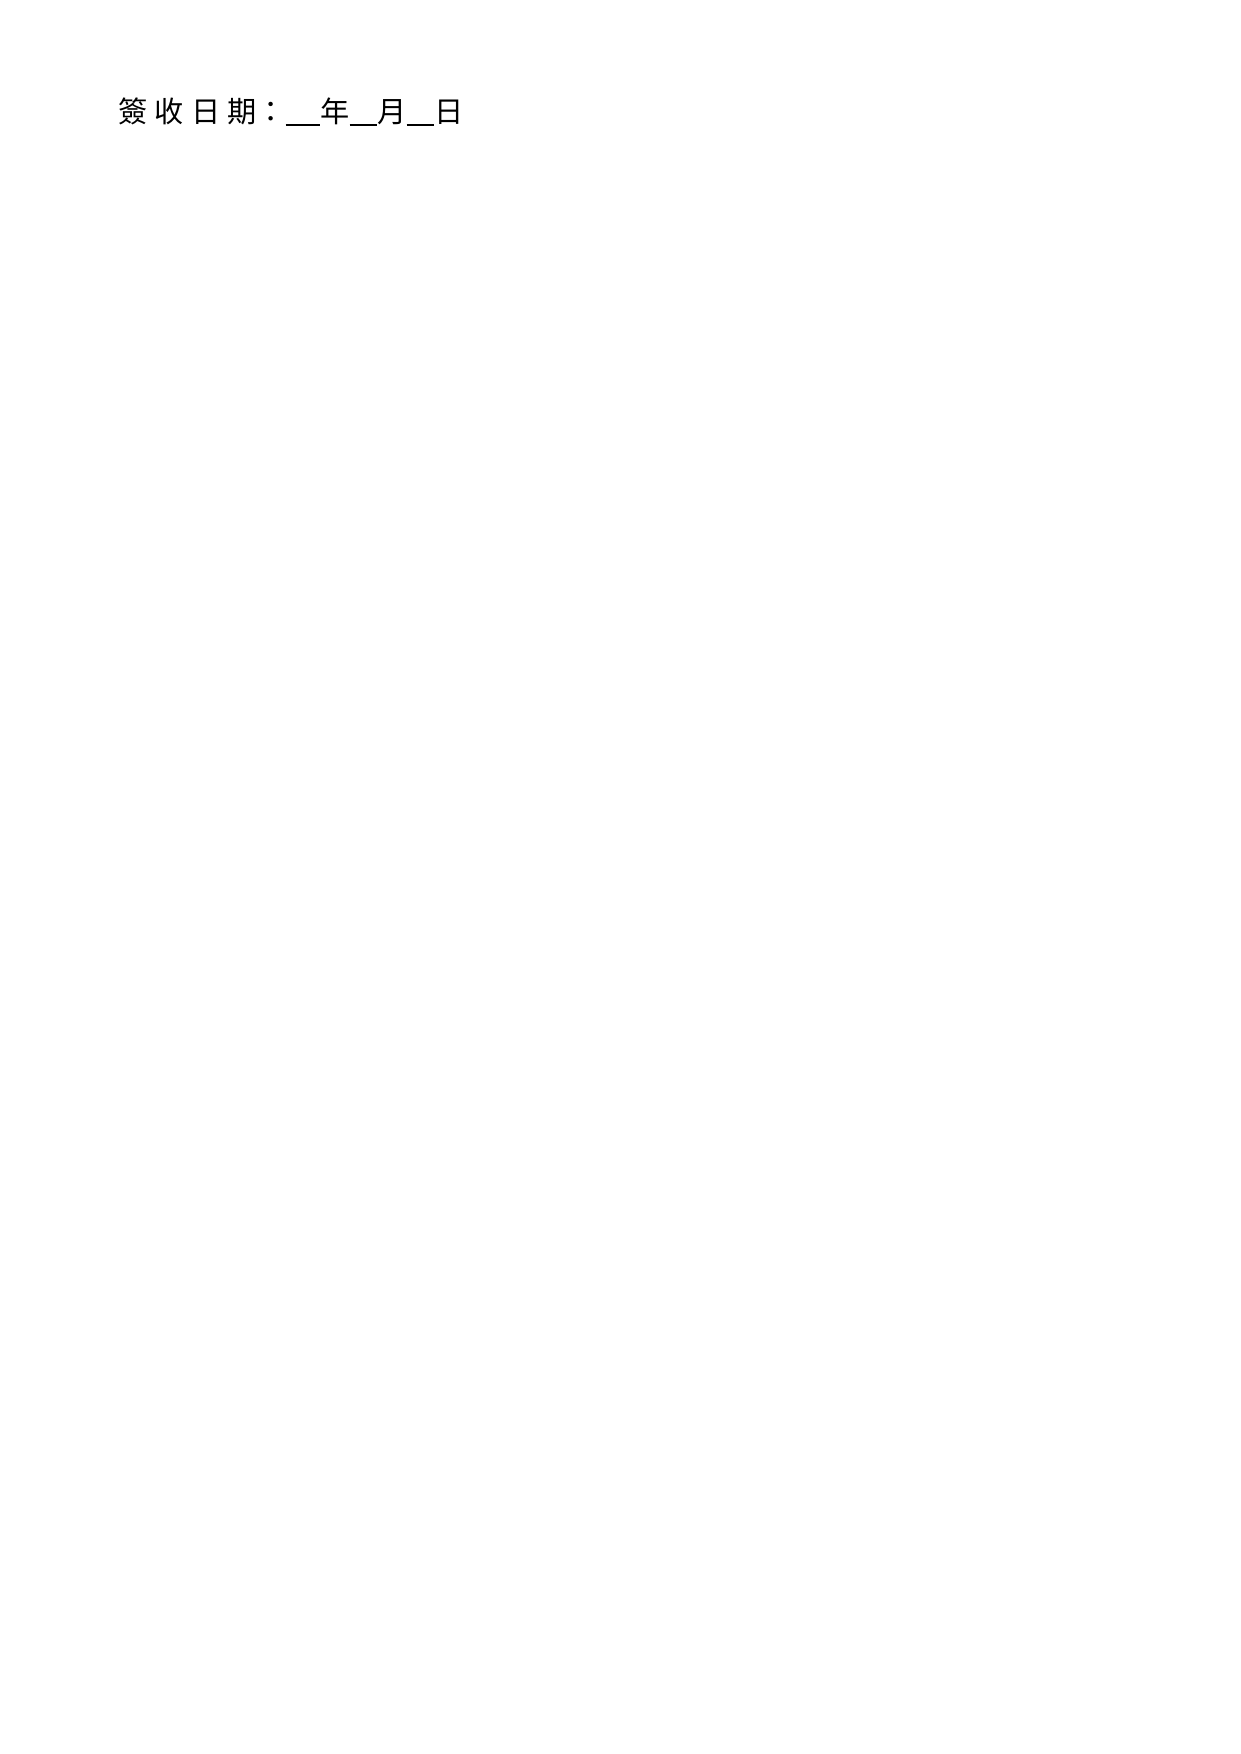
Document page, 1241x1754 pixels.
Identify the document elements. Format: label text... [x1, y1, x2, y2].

text 簽 收 日 期： 年 月 日 [118, 89, 1122, 131]
